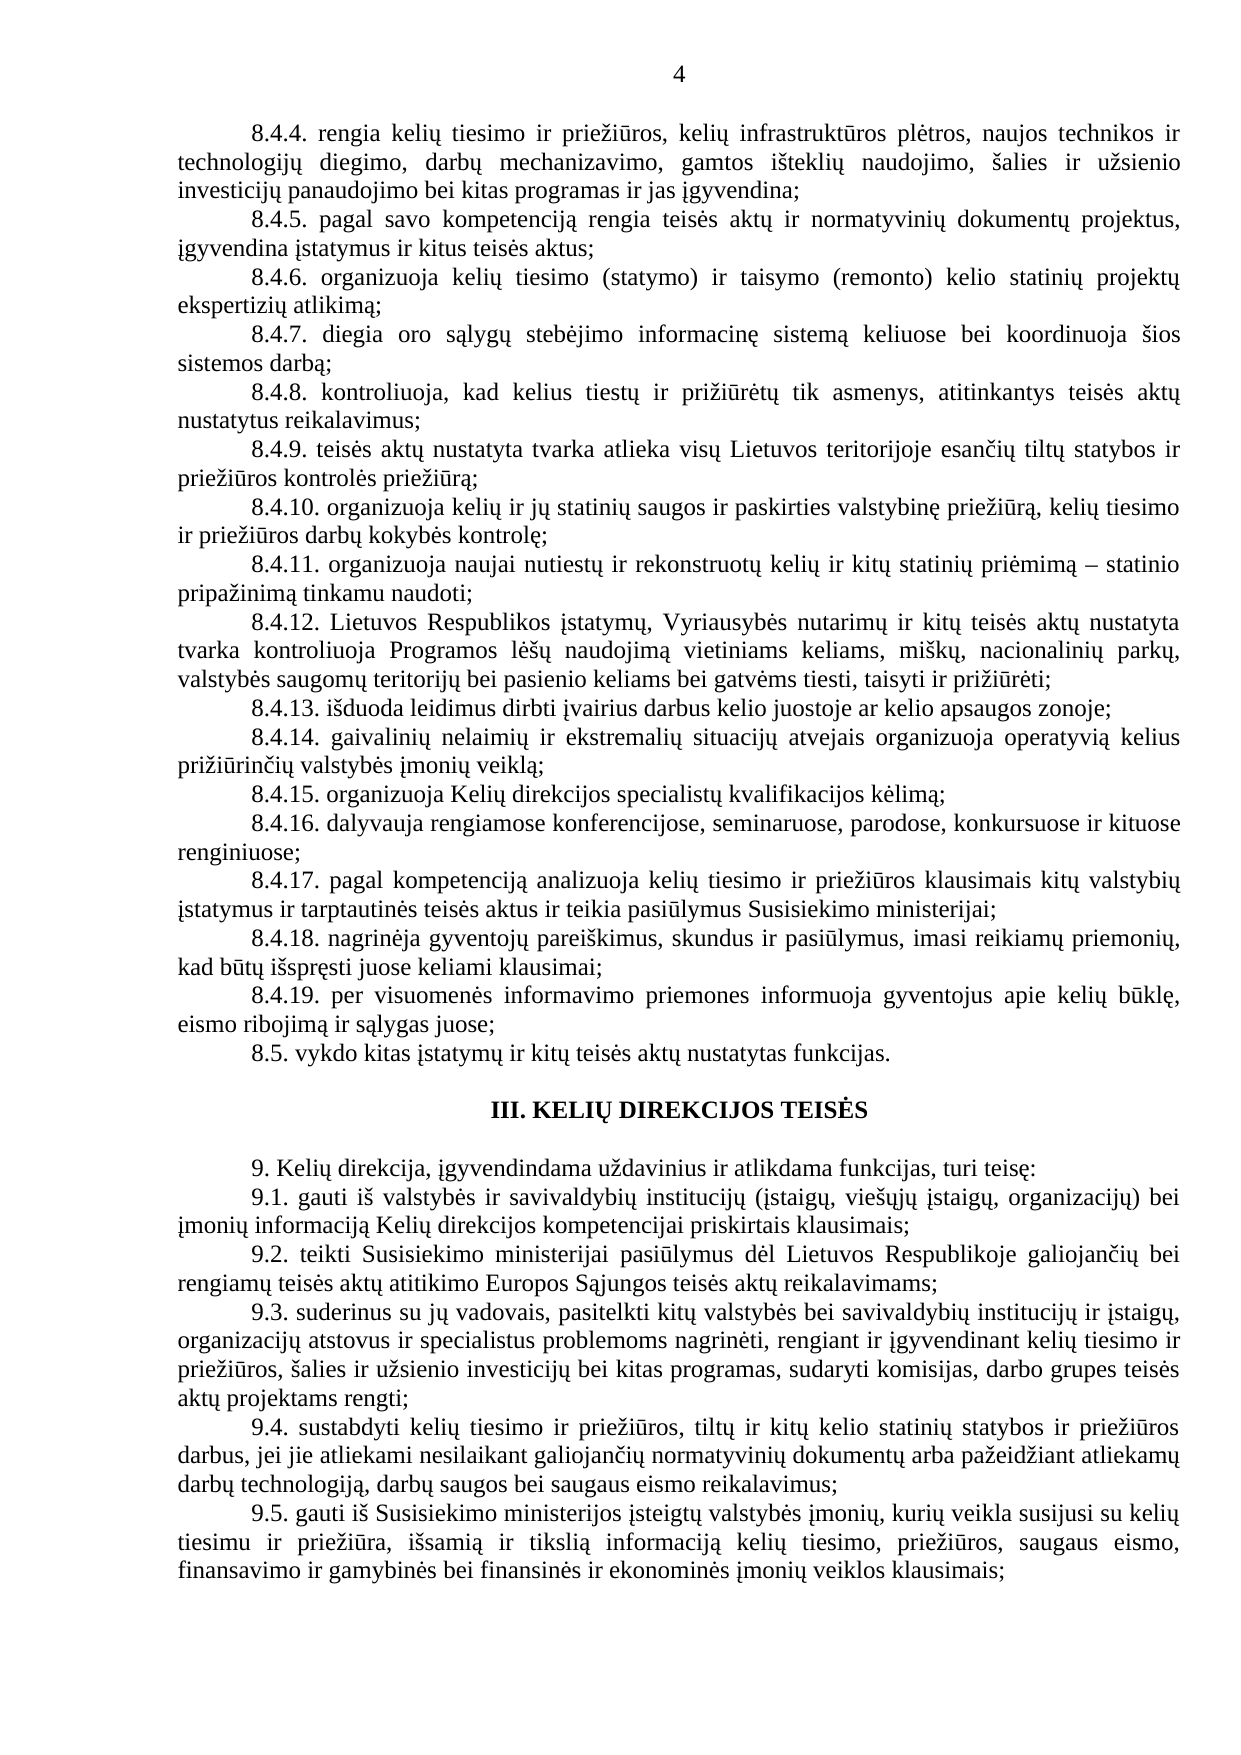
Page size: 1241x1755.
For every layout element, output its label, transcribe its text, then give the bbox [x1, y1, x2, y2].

text 8.4.10. organizuoja kelių ir jų statinių saugos ir paskirties valstybinę priežiūrą, kelių tiesimo ir priežiūros darbų kokybės kontrolę; [177, 492, 1181, 549]
text 8.4.4. rengia kelių tiesimo ir priežiūros, kelių infrastruktūros plėtros, naujos technikos ir technologijų diegimo, darbų mechanizavimo, gamtos išteklių naudojimo, šalies ir užsienio investicijų panaudojimo bei kitas programas ir jas įgyvendina; [177, 118, 1181, 204]
text 8.4.7. diegia oro sąlygų stebėjimo informacinę sistemą keliuose bei koordinuoja šios sistemos darbą; [177, 319, 1181, 377]
text III. KELIŲ DIREKCIJOS TEISĖS [177, 1096, 1181, 1124]
text 9.2. teikti Susisiekimo ministerijai pasiūlymus dėl Lietuvos Respublikoje galiojančių bei rengiamų teisės aktų atitikimo Europos Sąjungos teisės aktų reikalavimams; [177, 1239, 1181, 1297]
text 9.4. sustabdyti kelių tiesimo ir priežiūros, tiltų ir kitų kelio statinių statybos ir priežiūros darbus, jei jie atliekami nesilaikant galiojančių normatyvinių dokumentų arba pažeidžiant atliekamų darbų technologiją, darbų saugos bei saugaus eismo reikalavimus; [177, 1412, 1181, 1498]
text 8.4.17. pagal kompetenciją analizuoja kelių tiesimo ir priežiūros klausimais kitų valstybių įstatymus ir tarptautinės teisės aktus ir teikia pasiūlymus Susisiekimo ministerijai; [177, 866, 1181, 923]
text 8.4.6. organizuoja kelių tiesimo (statymo) ir taisymo (remonto) kelio statinių projektų ekspertizių atlikimą; [177, 262, 1181, 319]
text 8.4.5. pagal savo kompetenciją rengia teisės aktų ir normatyvinių dokumentų projektus, įgyvendina įstatymus ir kitus teisės aktus; [177, 204, 1181, 262]
text 8.4.8. kontroliuoja, kad kelius tiestų ir prižiūrėtų tik asmenys, atitinkantys teisės aktų nustatytus reikalavimus; [177, 377, 1181, 434]
text 8.4.9. teisės aktų nustatyta tvarka atlieka visų Lietuvos teritorijoje esančių tiltų statybos ir priežiūros kontrolės priežiūrą; [177, 434, 1181, 492]
text 8.4.12. Lietuvos Respublikos įstatymų, Vyriausybės nutarimų ir kitų teisės aktų nustatyta tvarka kontroliuoja Programos lėšų naudojimą vietiniams keliams, miškų, nacionalinių parkų, valstybės saugomų teritorijų bei pasienio keliams bei gatvėms tiesti, taisyti ir prižiūrėti; [177, 607, 1181, 693]
text 8.4.14. gaivalinių nelaimių ir ekstremalių situacijų atvejais organizuoja operatyvią kelius prižiūrinčių valstybės įmonių veiklą; [177, 722, 1181, 779]
text 8.4.13. išduoda leidimus dirbti įvairius darbus kelio juostoje ar kelio apsaugos zonoje; [177, 693, 1181, 722]
text 8.4.18. nagrinėja gyventojų pareiškimus, skundus ir pasiūlymus, imasi reikiamų priemonių, kad būtų išspręsti juose keliami klausimai; [177, 923, 1181, 981]
text 8.4.15. organizuoja Kelių direkcijos specialistų kvalifikacijos kėlimą; [177, 779, 1181, 808]
text 8.4.19. per visuomenės informavimo priemones informuoja gyventojus apie kelių būklę, eismo ribojimą ir sąlygas juose; [177, 981, 1181, 1038]
text 9.5. gauti iš Susisiekimo ministerijos įsteigtų valstybės įmonių, kurių veikla susijusi su kelių tiesimu ir priežiūra, išsamią ir tikslią informaciją kelių tiesimo, priežiūros, saugaus eismo, finansavimo ir gamybinės bei finansinės ir ekonominės įmonių veiklos klausimais; [177, 1498, 1181, 1584]
text 8.4.11. organizuoja naujai nutiestų ir rekonstruotų kelių ir kitų statinių priėmimą – statinio pripažinimą tinkamu naudoti; [177, 549, 1181, 607]
text 9. Kelių direkcija, įgyvendindama uždavinius ir atlikdama funkcijas, turi teisę: [177, 1153, 1181, 1182]
text 8.5. vykdo kitas įstatymų ir kitų teisės aktų nustatytas funkcijas. [177, 1038, 1181, 1067]
text 9.3. suderinus su jų vadovais, pasitelkti kitų valstybės bei savivaldybių institucijų ir įstaigų, organizacijų atstovus ir specialistus problemoms nagrinėti, rengiant ir įgyvendinant kelių tiesimo ir priežiūros, šalies ir užsienio investicijų bei kitas programas, sudaryti komisijas, darbo grupes teisės aktų projektams rengti; [177, 1297, 1181, 1412]
text 8.4.16. dalyvauja rengiamose konferencijose, seminaruose, parodose, konkursuose ir kituose renginiuose; [177, 808, 1181, 866]
text 9.1. gauti iš valstybės ir savivaldybių institucijų (įstaigų, viešųjų įstaigų, organizacijų) bei įmonių informaciją Kelių direkcijos kompetencijai priskirtais klausimais; [177, 1182, 1181, 1239]
